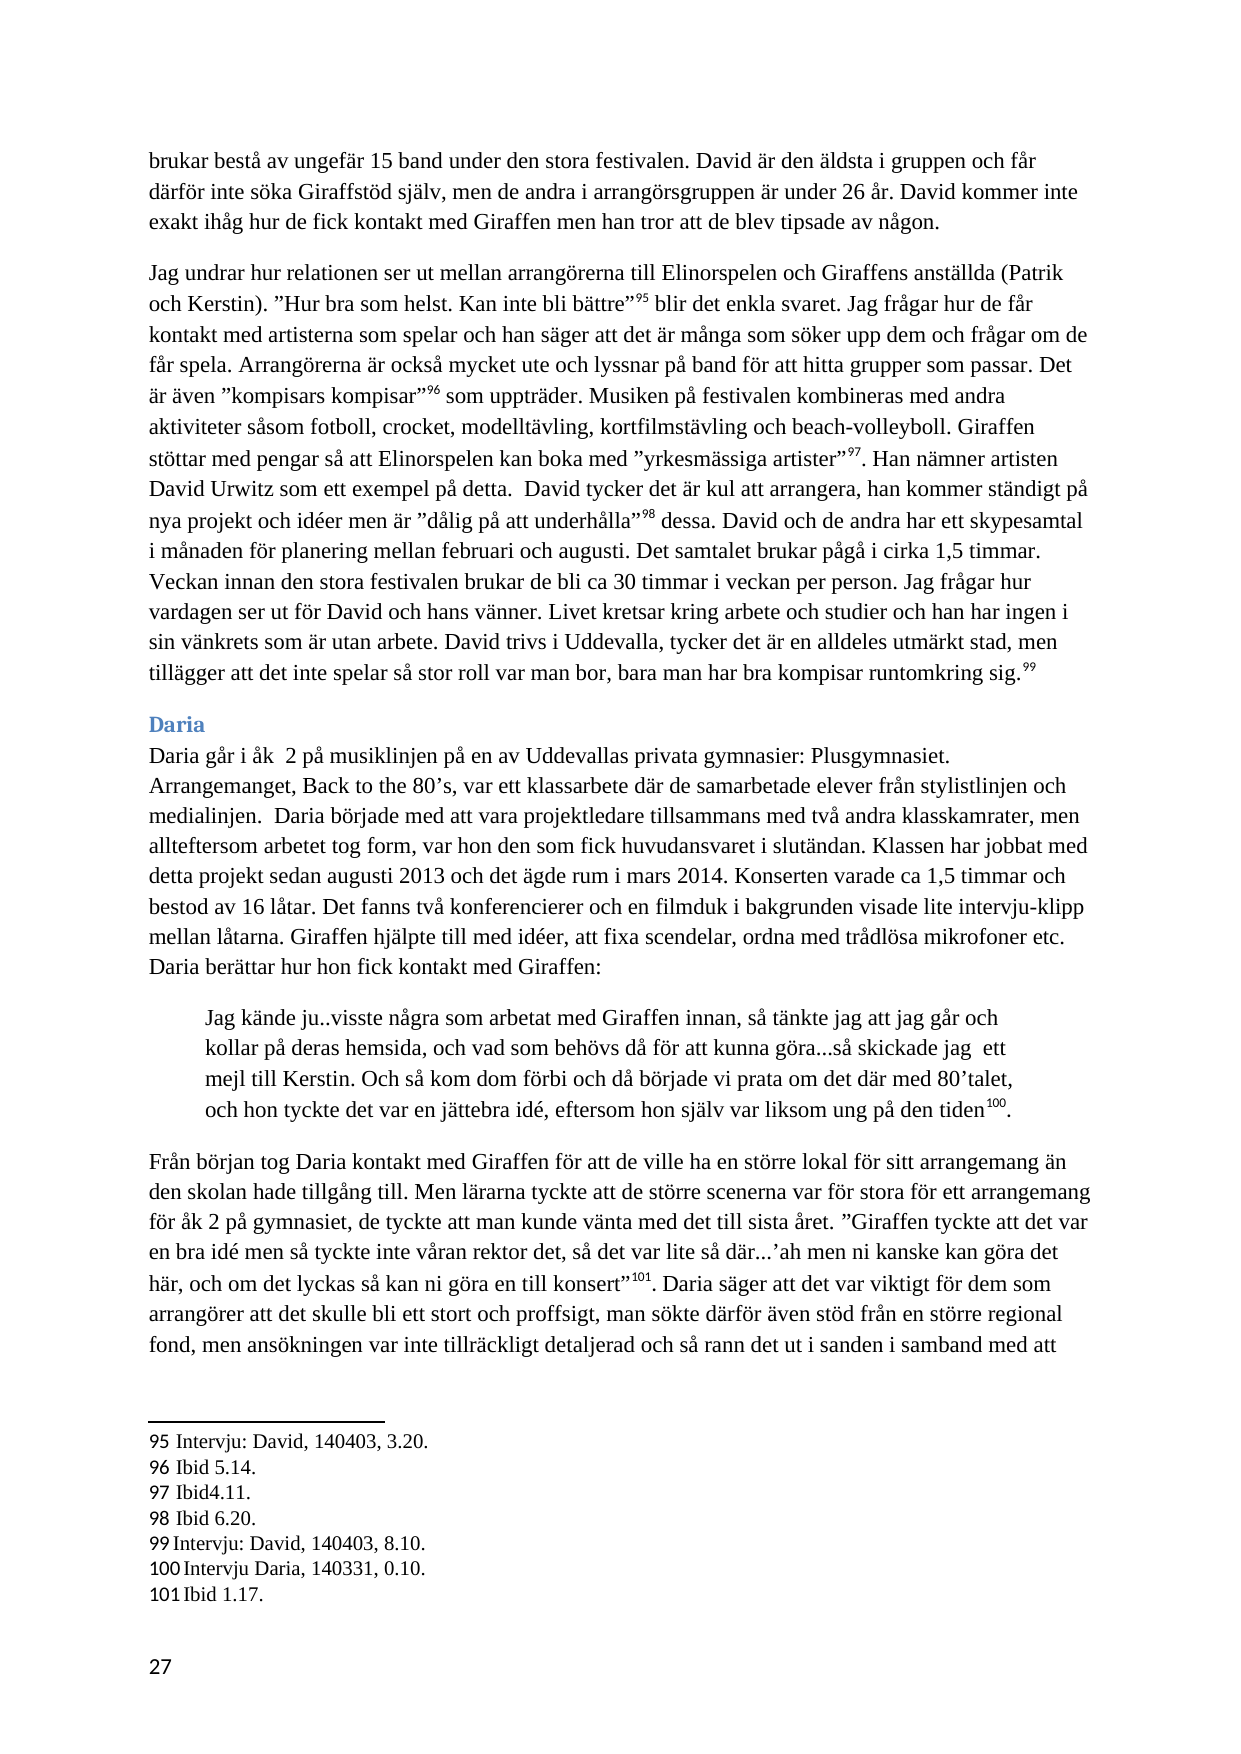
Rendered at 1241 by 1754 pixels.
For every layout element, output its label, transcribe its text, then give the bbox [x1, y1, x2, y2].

text Ibid 6.20. [148, 1505, 1092, 1530]
text Daria går i åk 2 på musiklinjen på en av Uddevallas privata gymnasier: Plusgymnasiet. Arrangemanget, Back to the 80’s, var ett klassarbete där de samarbetade elever från stylistlinjen och medialinjen. Daria började med att vara projektledare tillsammans med två andra klasskamrater, men allteftersom arbetet tog form, var hon den som fick huvudansvaret i slutändan. Klassen har jobbat med detta projekt sedan augusti 2013 och det ägde rum i mars 2014. Konserten varade ca 1,5 timmar och bestod av 16 låtar. Det fanns två konferencierer och en filmduk i bakgrunden visade lite intervju-klipp mellan låtarna. Giraffen hjälpte till med idéer, att fixa scendelar, ordna med trådlösa mikrofoner etc. Daria berättar hur hon fick kontakt med Giraffen: [148, 742, 1092, 979]
text Ibid 5.14. [148, 1454, 1092, 1479]
text Från början tog Daria kontakt med Giraffen för att de ville ha en större lokal för sitt arrangemang än den skolan hade tillgång till. Men lärarna tyckte att de större scenerna var för stora för ett arrangemang för åk 2 på gymnasiet, de tyckte att man kunde vänta med det till sista året. ”Giraffen tyckte att det var en bra idé men så tyckte inte våran rektor det, så det var lite så där...’ah men ni kanske kan göra det här, och om det lyckas så kan ni göra en till konsert”. Daria säger att det var viktigt för dem som arrangörer att det skulle bli ett stort och proffsigt, man sökte därför även stöd från en större regional fond, men ansökningen var inte tillräckligt detaljerad och så rann det ut i sanden i samband med att [148, 1148, 1092, 1357]
text brukar bestå av ungefär 15 band under den stora festivalen. David är den äldsta i gruppen och får därför inte söka Giraffstöd själv, men de andra i arrangörsgruppen är under 26 år. David kommer inte exakt ihåg hur de fick kontakt med Giraffen men han tror att de blev tipsade av någon. [148, 148, 1092, 234]
text Jag undrar hur relationen ser ut mellan arrangörerna till Elinorspelen och Giraffens anställda (Patrik och Kerstin). ”Hur bra som helst. Kan inte bli bättre” blir det enkla svaret. Jag frågar hur de får kontakt med artisterna som spelar och han säger att det är många som söker upp dem och frågar om de får spela. Arrangörerna är också mycket ute och lyssnar på band för att hitta grupper som passar. Det är även ”kompisars kompisar” som uppträder. Musiken på festivalen kombineras med andra aktiviteter såsom fotboll, crocket, modelltävling, kortfilmstävling och beach-volleyboll. Giraffen stöttar med pengar så att Elinorspelen kan boka med ”yrkesmässiga artister”. Han nämner artisten David Urwitz som ett exempel på detta. David tycker det är kul att arrangera, han kommer ständigt på nya projekt och idéer men är ”dålig på att underhålla” dessa. David och de andra har ett skypesamtal i månaden för planering mellan februari och augusti. Det samtalet brukar pågå i cirka 1,5 timmar. Veckan innan den stora festivalen brukar de bli ca 30 timmar i veckan per person. Jag frågar hur vardagen ser ut för David och hans vänner. Livet kretsar kring arbete och studier och han har ingen i sin vänkrets som är utan arbete. David trivs i Uddevalla, tycker det är en alldeles utmärkt stad, men tillägger att det inte spelar så stor roll var man bor, bara man har bra kompisar runtomkring sig. [148, 259, 1092, 686]
text Intervju: David, 140403, 8.10. [148, 1530, 1092, 1556]
text Ibid 1.17. [148, 1581, 1092, 1606]
text Intervju: David, 140403, 3.20. [148, 1428, 1092, 1454]
subtitle Daria [148, 711, 1092, 738]
text Jag kände ju..visste några som arbetat med Giraffen innan, så tänkte jag att jag går och kollar på deras hemsida, och vad som behövs då för att kunna göra...så skickade jag ett mejl till Kerstin. Och så kom dom förbi och då började vi prata om det där med 80’talet, och hon tyckte det var en jättebra idé, eftersom hon själv var liksom ung på den tiden. [205, 1004, 1033, 1123]
text Ibid4.11. [148, 1479, 1092, 1505]
text Intervju Daria, 140331, 0.10. [148, 1556, 1092, 1581]
